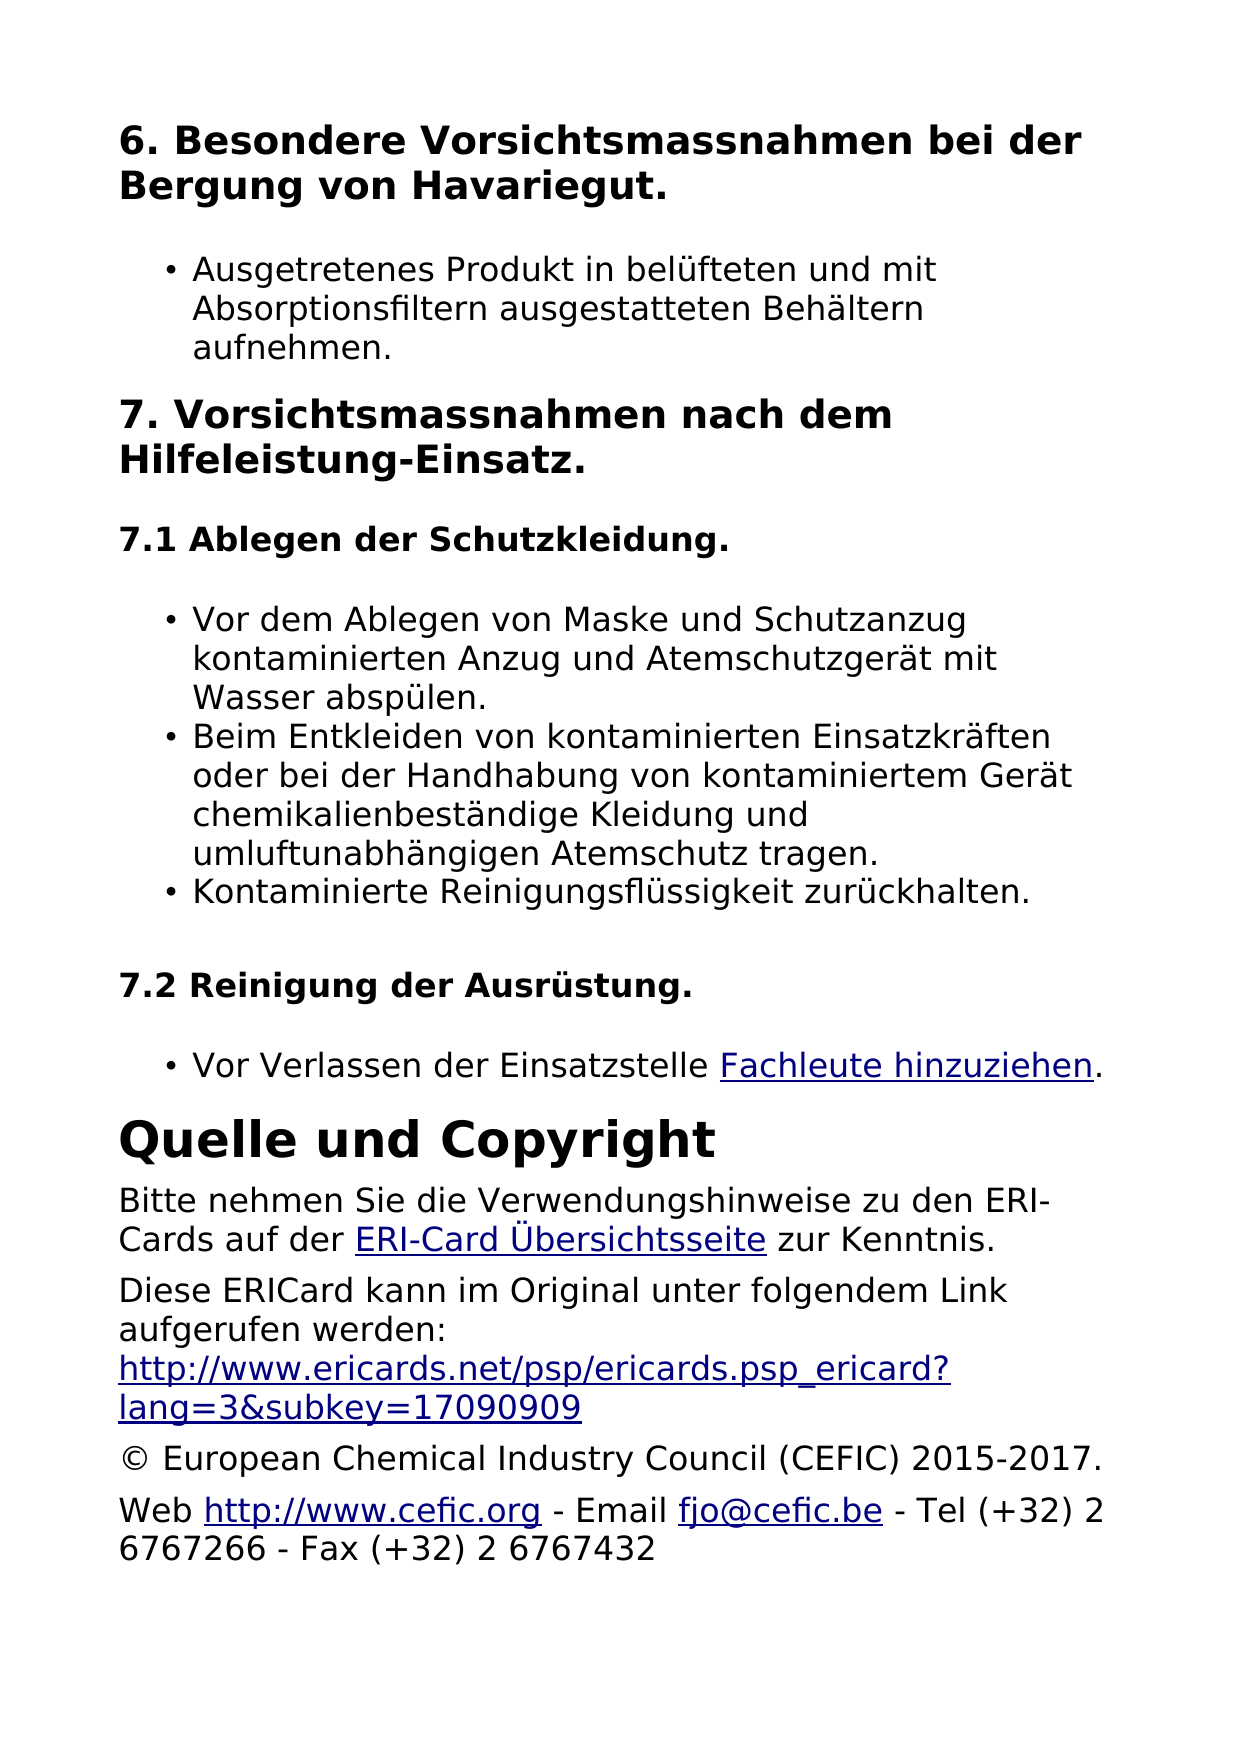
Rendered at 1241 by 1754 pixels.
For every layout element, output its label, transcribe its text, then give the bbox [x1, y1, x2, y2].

list Vor Verlassen der Einsatzstelle Fachleute hinzuziehen. [177, 1047, 1122, 1086]
subtitle 7. Vorsichtsmassnahmen nach dem Hilfeleistung-Einsatz. [118, 392, 1122, 482]
list Beim Entkleiden von kontaminierten Einsatzkräften oder bei der Handhabung von kontaminiertem Gerät chemikalienbeständige Kleidung und umluftunabhängigen Atemschutz tragen. [177, 717, 1122, 873]
text Web http://www.cefic.org - Email fjo@cefic.be - Tel (+32) 2 6767266 - Fax (+32) 2 6767432 [118, 1491, 1122, 1569]
subtitle 7.2 Reinigung der Ausrüstung. [118, 966, 1122, 1005]
text Diese ERICard kann im Original unter folgendem Link aufgerufen werden: http://www.ericards.net/psp/ericards.psp_ericard?lang=3&subkey=17090909 [118, 1272, 1122, 1427]
text [118, 1581, 1122, 1620]
list Vor dem Ablegen von Maske und Schutzanzug kontaminierten Anzug und Atemschutzgerät mit Wasser abspülen. [177, 601, 1122, 717]
subtitle 7.1 Ablegen der Schutzkleidung. [118, 520, 1122, 559]
subtitle Quelle und Copyright [118, 1111, 1122, 1169]
subtitle 6. Besondere Vorsichtsmassnahmen bei der Bergung von Havariegut. [118, 118, 1122, 208]
list Ausgetretenes Produkt in belüfteten und mit Absorptionsfiltern ausgestatteten Behältern aufnehmen. [177, 251, 1122, 367]
list Kontaminierte Reinigungsflüssigkeit zurückhalten. [177, 873, 1122, 912]
text © European Chemical Industry Council (CEFIC) 2015-2017. [118, 1440, 1122, 1478]
text Bitte nehmen Sie die Verwendungshinweise zu den ERI-Cards auf der ERI-Card Übersichtsseite zur Kenntnis. [118, 1182, 1122, 1259]
